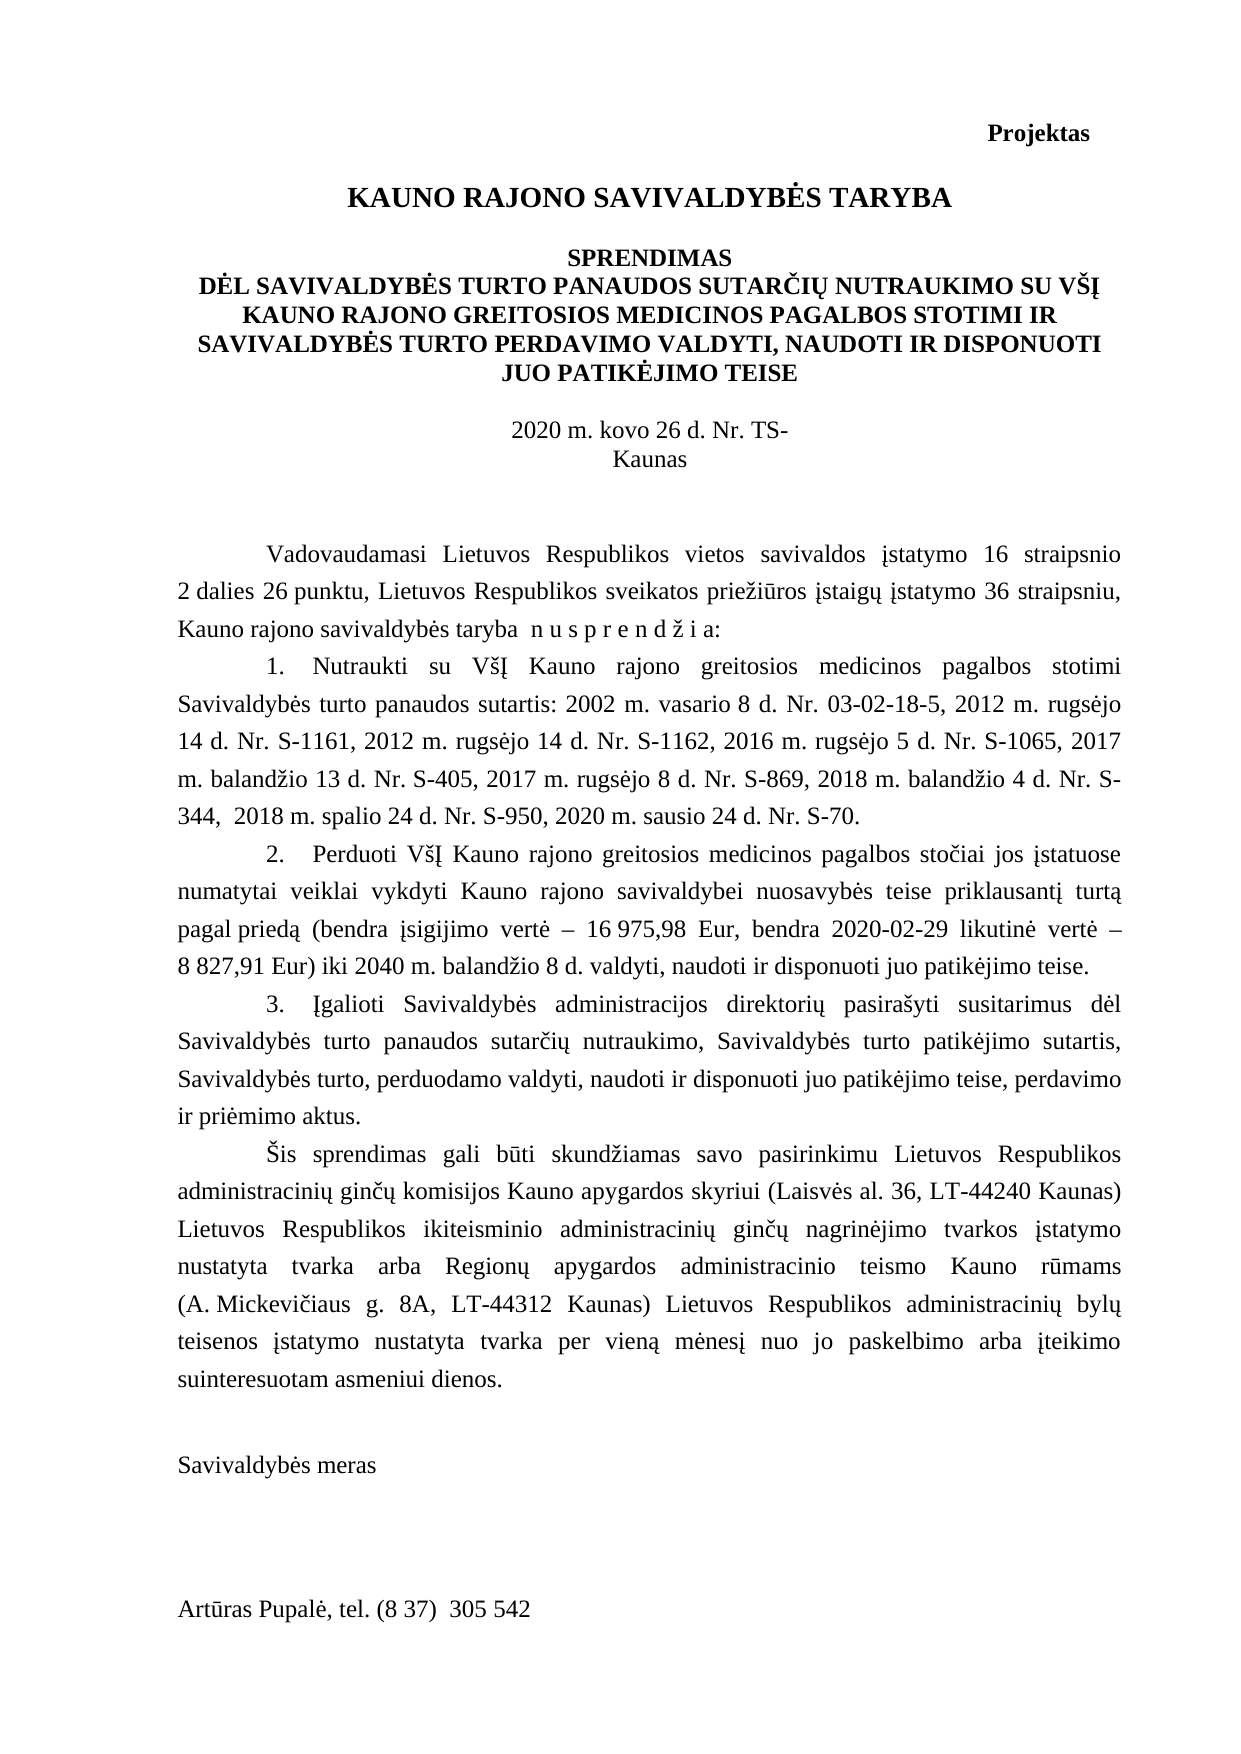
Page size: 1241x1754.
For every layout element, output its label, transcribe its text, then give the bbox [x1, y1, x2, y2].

text Artūras Pupalė, tel. (8 37) 305 542 [177, 1594, 1122, 1623]
text 2. Perduoti VšĮ Kauno rajono greitosios medicinos pagalbos stočiai jos įstatuose numatytai veiklai vykdyti Kauno rajono savivaldybei nuosavybės teise priklausantį turtą pagal priedą (bendra įsigijimo vertė – 16 975,98 Eur, bendra 2020-02-29 likutinė vertė – 8 827,91 Eur) iki 2040 m. balandžio 8 d. valdyti, naudoti ir disponuoti juo patikėjimo teise. [177, 830, 1122, 980]
text Kaunas [177, 444, 1122, 473]
text 3. Įgalioti Savivaldybės administracijos direktorių pasirašyti susitarimus dėl Savivaldybės turto panaudos sutarčių nutraukimo, Savivaldybės turto patikėjimo sutartis, Savivaldybės turto, perduodamo valdyti, naudoti ir disponuoti juo patikėjimo teise, perdavimo ir priėmimo aktus. [177, 980, 1122, 1130]
text Vadovaudamasi Lietuvos Respublikos vietos savivaldos įstatymo 16 straipsnio 2 dalies 26 punktu, Lietuvos Respublikos sveikatos priežiūros įstaigų įstatymo 36 straipsniu, Kauno rajono savivaldybės taryba n u s p r e n d ž i a: [177, 530, 1122, 643]
text Šis sprendimas gali būti skundžiamas savo pasirinkimu Lietuvos Respublikos administracinių ginčų komisijos Kauno apygardos skyriui (Laisvės al. 36, LT-44240 Kaunas) Lietuvos Respublikos ikiteisminio administracinių ginčų nagrinėjimo tvarkos įstatymo nustatyta tvarka arba Regionų apygardos administracinio teismo Kauno rūmams (A. Mickevičiaus g. 8A, LT-44312 Kaunas) Lietuvos Respublikos administracinių bylų teisenos įstatymo nustatyta tvarka per vieną mėnesį nuo jo paskelbimo arba įteikimo suinteresuotam asmeniui dienos. [177, 1130, 1122, 1393]
text KAUNO RAJONO SAVIVALDYBĖS TARYBA [177, 180, 1122, 214]
text 2020 m. kovo 26 d. Nr. TS- [177, 415, 1122, 444]
text Projektas [987, 118, 1122, 147]
text DĖL SAVIVALDYBĖS TURTO PANAUDOS SUTARČIŲ NUTRAUKIMO SU VŠĮ KAUNO RAJONO GREITOSIOS MEDICINOS PAGALBOS STOTIMI IR SAVIVALDYBĖS TURTO PERDAVIMO VALDYTI, NAUDOTI IR DISPONUOTI JUO PATIKĖJIMO TEISE [177, 271, 1122, 386]
text Savivaldybės meras [177, 1450, 1122, 1479]
text SPRENDIMAS [177, 243, 1122, 271]
text 1. Nutraukti su VšĮ Kauno rajono greitosios medicinos pagalbos stotimi Savivaldybės turto panaudos sutartis: 2002 m. vasario 8 d. Nr. 03-02-18-5, 2012 m. rugsėjo 14 d. Nr. S-1161, 2012 m. rugsėjo 14 d. Nr. S-1162, 2016 m. rugsėjo 5 d. Nr. S-1065, 2017 m. balandžio 13 d. Nr. S-405, 2017 m. rugsėjo 8 d. Nr. S-869, 2018 m. balandžio 4 d. Nr. S-344, 2018 m. spalio 24 d. Nr. S-950, 2020 m. sausio 24 d. Nr. S-70. [177, 643, 1122, 830]
